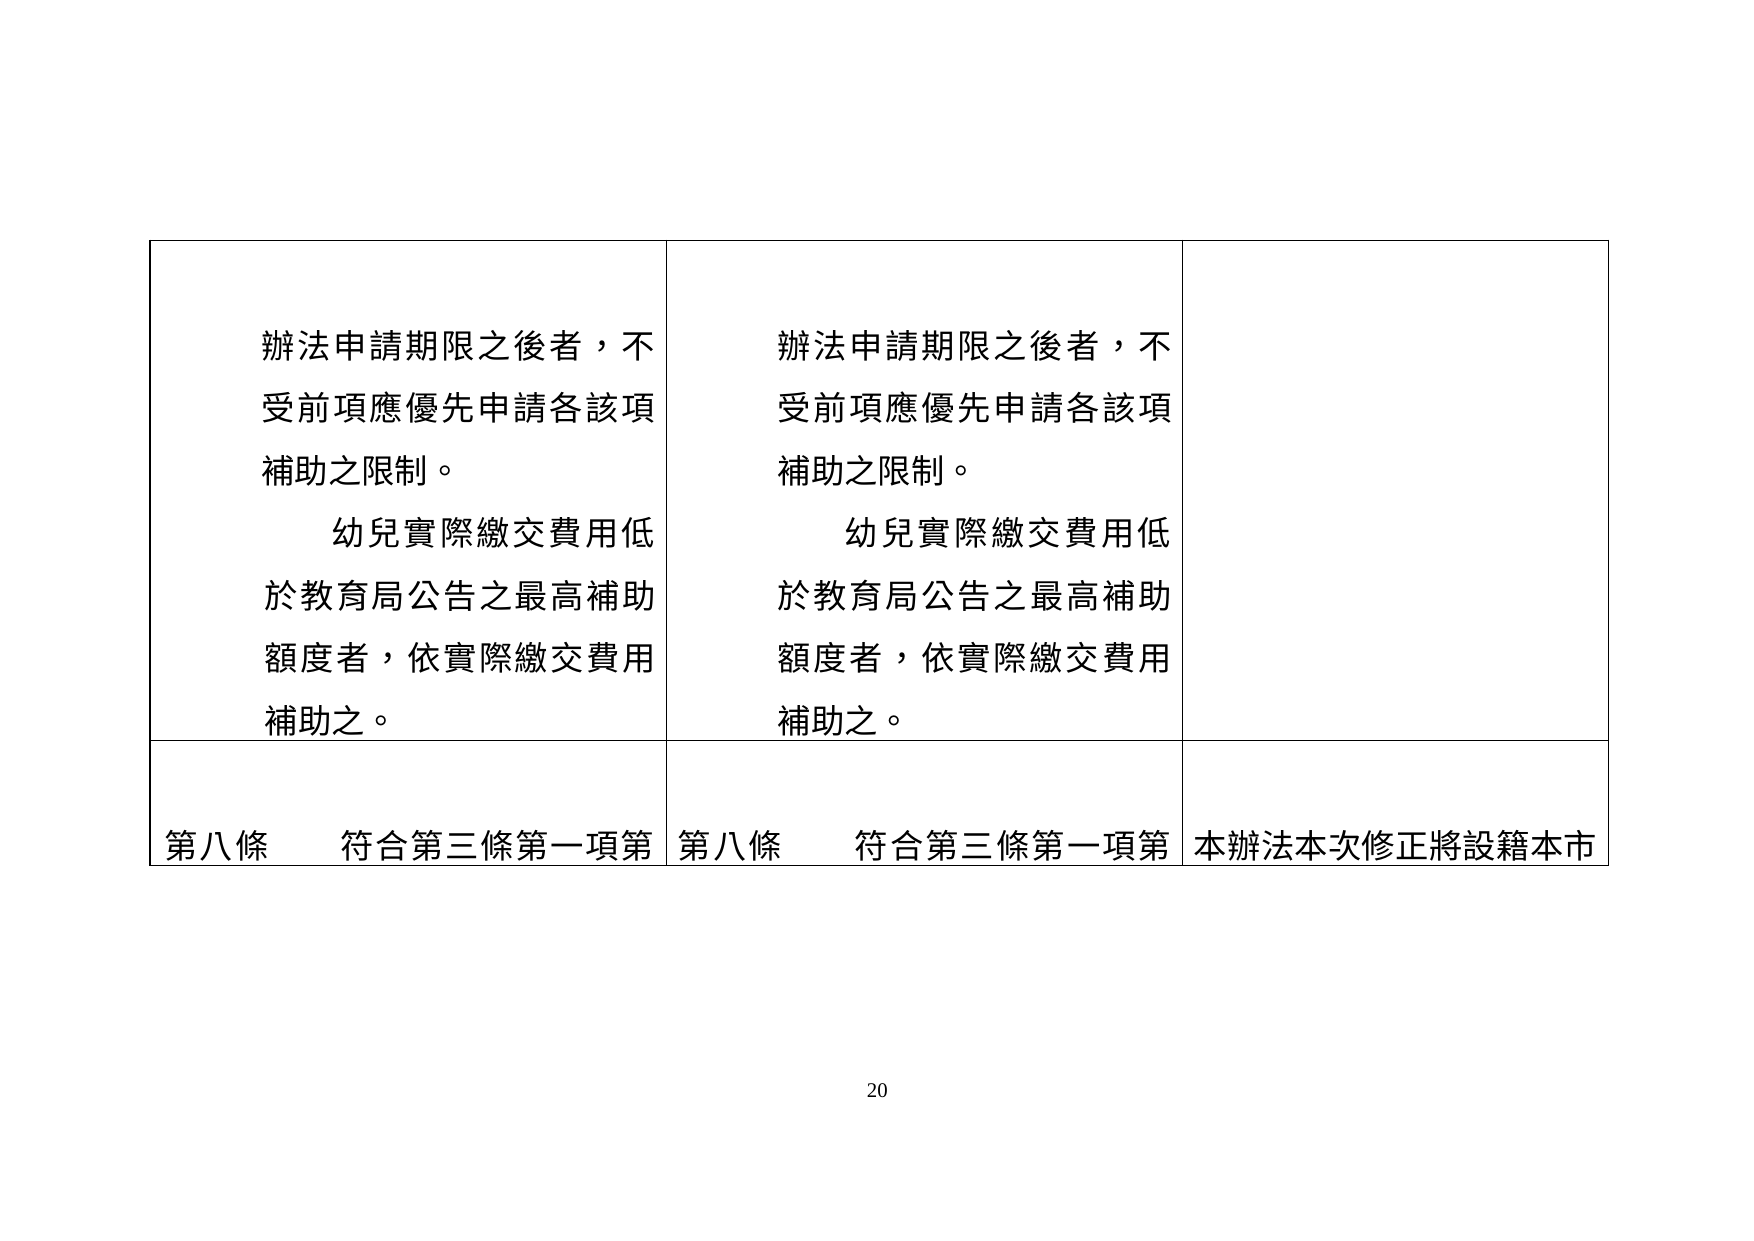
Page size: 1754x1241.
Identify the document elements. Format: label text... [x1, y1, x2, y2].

table_cell 辦法申請期限之後者，不受前項應優先申請各該項補助之限制。 幼兒實際繳交費用低於教育局公告之最高補助額度者，依實際繳交費用補助之。 [667, 241, 1182, 739]
table_cell [1183, 241, 1608, 739]
table_cell 第八條 符合第三條第一項第 [667, 741, 1182, 864]
table_cell 辦法申請期限之後者，不受前項應優先申請各該項補助之限制。 幼兒實際繳交費用低於教育局公告之最高補助額度者，依實際繳交費用補助之。 [151, 241, 666, 739]
table_cell 第八條 符合第三條第一項第 [151, 741, 666, 864]
table_cell 本辦法本次修正將設籍本市 [1183, 741, 1608, 864]
